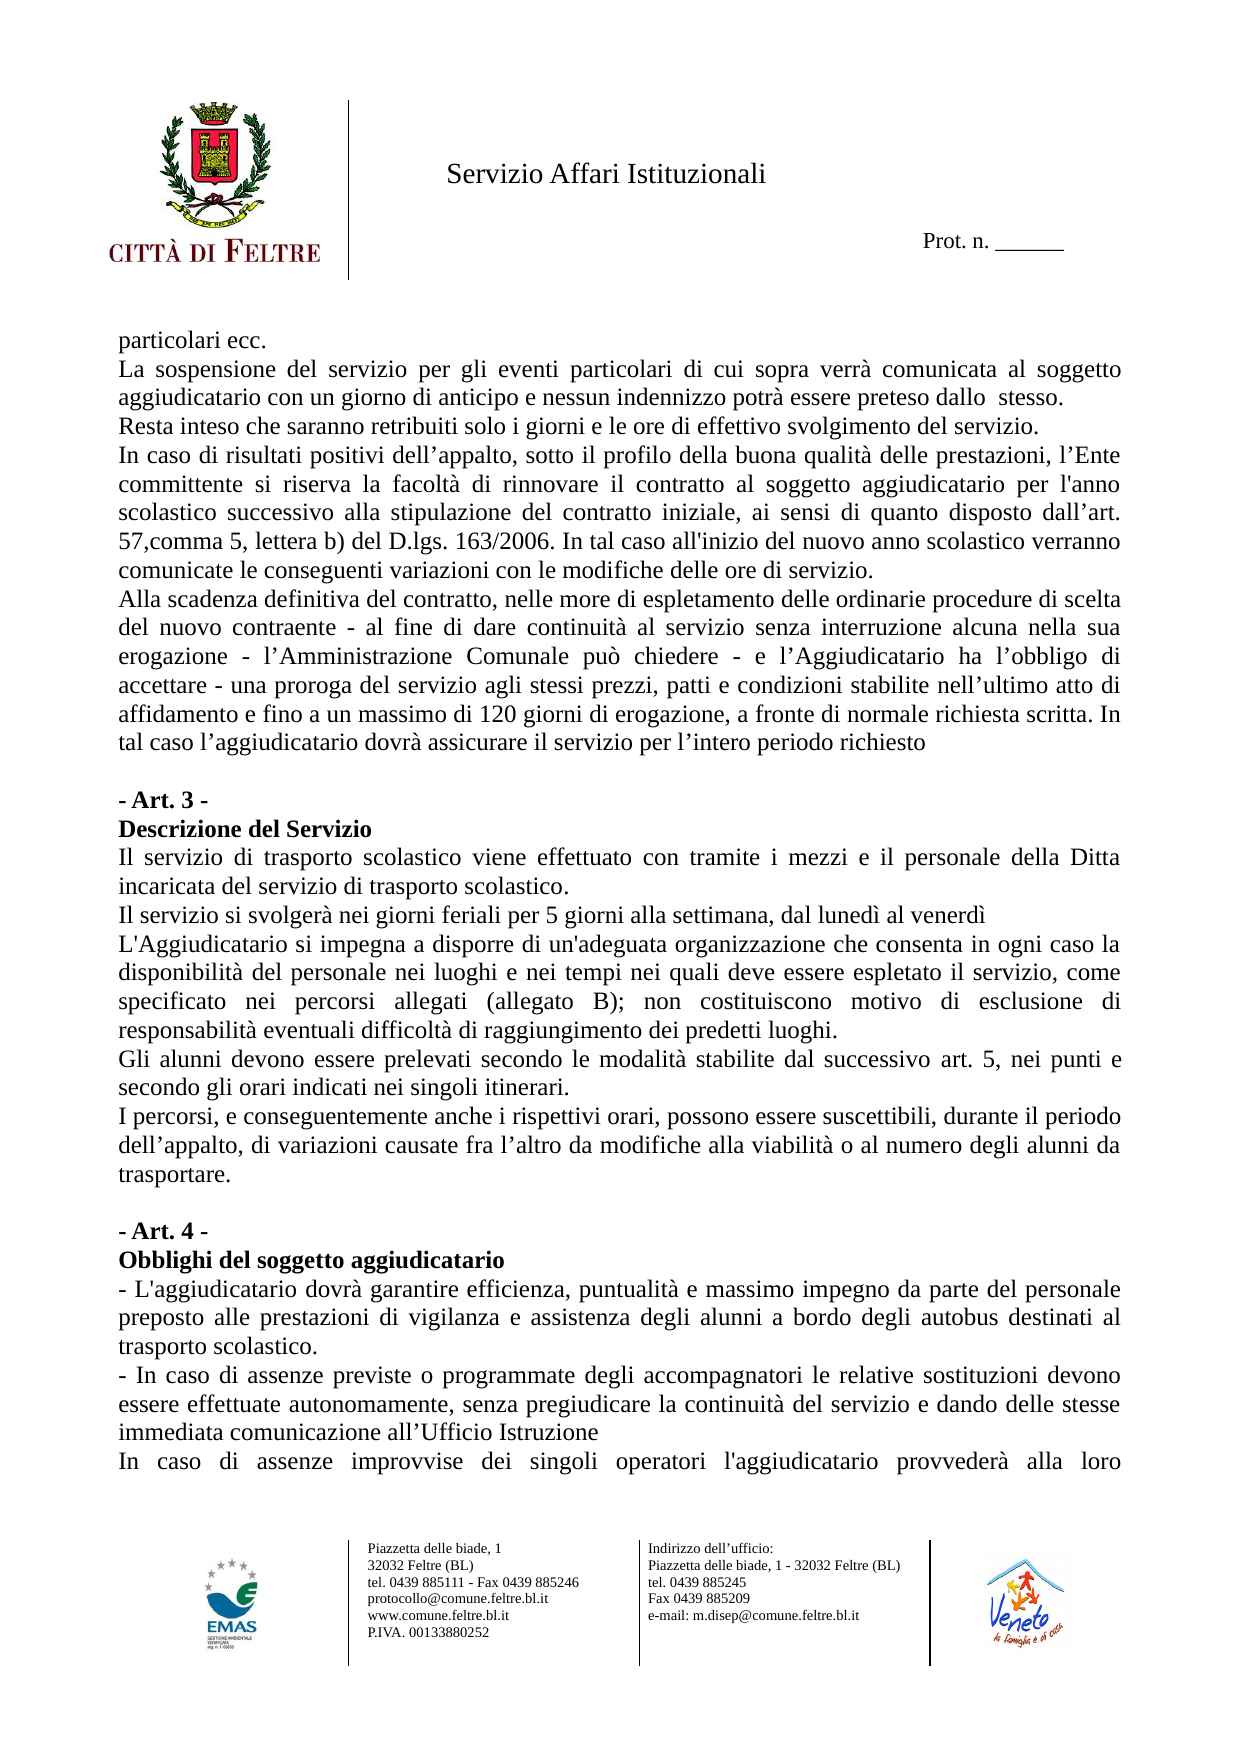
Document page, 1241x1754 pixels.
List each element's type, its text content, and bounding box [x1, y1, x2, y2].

picture [109, 102, 320, 262]
text Il servizio si svolgerà nei giorni feriali per 5 giorni alla settimana, dal lunedì al venerdì [118, 900, 1122, 929]
text In caso di risultati positivi dell’appalto, sotto il profilo della buona qualità delle prestazioni, l’Ente committente si riserva la facoltà di rinnovare il contratto al soggetto aggiudicatario per l'anno scolastico successivo alla stipulazione del contratto iniziale, ai sensi di quanto disposto dall’art. 57,comma 5, lettera b) del D.lgs. 163/2006. In tal caso all'inizio del nuovo anno scolastico verranno comunicate le conseguenti variazioni con le modifiche delle ore di servizio. [118, 440, 1122, 584]
text Descrizione del Servizio [118, 814, 1122, 842]
text In caso di assenze improvvise dei singoli operatori l'aggiudicatario provvederà alla loro [118, 1446, 1122, 1475]
text - Art. 3 - [118, 785, 1122, 814]
text - Art. 4 - [118, 1216, 1122, 1245]
text Alla scadenza definitiva del contratto, nelle more di espletamento delle ordinarie procedure di scelta del nuovo contraente - al fine di dare continuità al servizio senza interruzione alcuna nella sua erogazione - l’Amministrazione Comunale può chiedere - e l’Aggiudicatario ha l’obbligo di accettare - una proroga del servizio agli stessi prezzi, patti e condizioni stabilite nell’ultimo atto di affidamento e fino a un massimo di 120 giorni di erogazione, a fronte di normale richiesta scritta. In tal caso l’aggiudicatario dovrà assicurare il servizio per l’intero periodo richiesto [118, 584, 1122, 756]
text I percorsi, e conseguentemente anche i rispettivi orari, possono essere suscettibili, durante il periodo dell’appalto, di variazioni causate fra l’altro da modifiche alla viabilità o al numero degli alunni da trasportare. [118, 1101, 1122, 1187]
picture [190, 1548, 285, 1657]
text La sospensione del servizio per gli eventi particolari di cui sopra verrà comunicata al soggetto aggiudicatario con un giorno di anticipo e nessun indennizzo potrà essere preteso dallo stesso. [118, 354, 1122, 411]
text L'Aggiudicatario si impegna a disporre di un'adeguata organizzazione che consenta in ogni caso la disponibilità del personale nei luoghi e nei tempi nei quali deve essere espletato il servizio, come specificato nei percorsi allegati (allegato B); non costituiscono motivo di esclusione di responsabilità eventuali difficoltà di raggiungimento dei predetti luoghi. [118, 929, 1122, 1044]
text particolari ecc. [118, 325, 1122, 354]
text Gli alunni devono essere prelevati secondo le modalità stabilite dal successivo art. 5, nei punti e secondo gli orari indicati nei singoli itinerari. [118, 1044, 1122, 1101]
text Il servizio di trasporto scolastico viene effettuato con tramite i mezzi e il personale della Ditta incaricata del servizio di trasporto scolastico. [118, 842, 1122, 900]
text - In caso di assenze previste o programmate degli accompagnatori le relative sostituzioni devono essere effettuate autonomamente, senza pregiudicare la continuità del servizio e dando delle stesse immediata comunicazione all’Ufficio Istruzione [118, 1360, 1122, 1446]
text Obblighi del soggetto aggiudicatario [118, 1245, 1122, 1274]
picture [979, 1548, 1073, 1654]
text - L'aggiudicatario dovrà garantire efficienza, puntualità e massimo impegno da parte del personale preposto alle prestazioni di vigilanza e assistenza degli alunni a bordo degli autobus destinati al trasporto scolastico. [118, 1274, 1122, 1360]
text Resta inteso che saranno retribuiti solo i giorni e le ore di effettivo svolgimento del servizio. [118, 411, 1122, 440]
